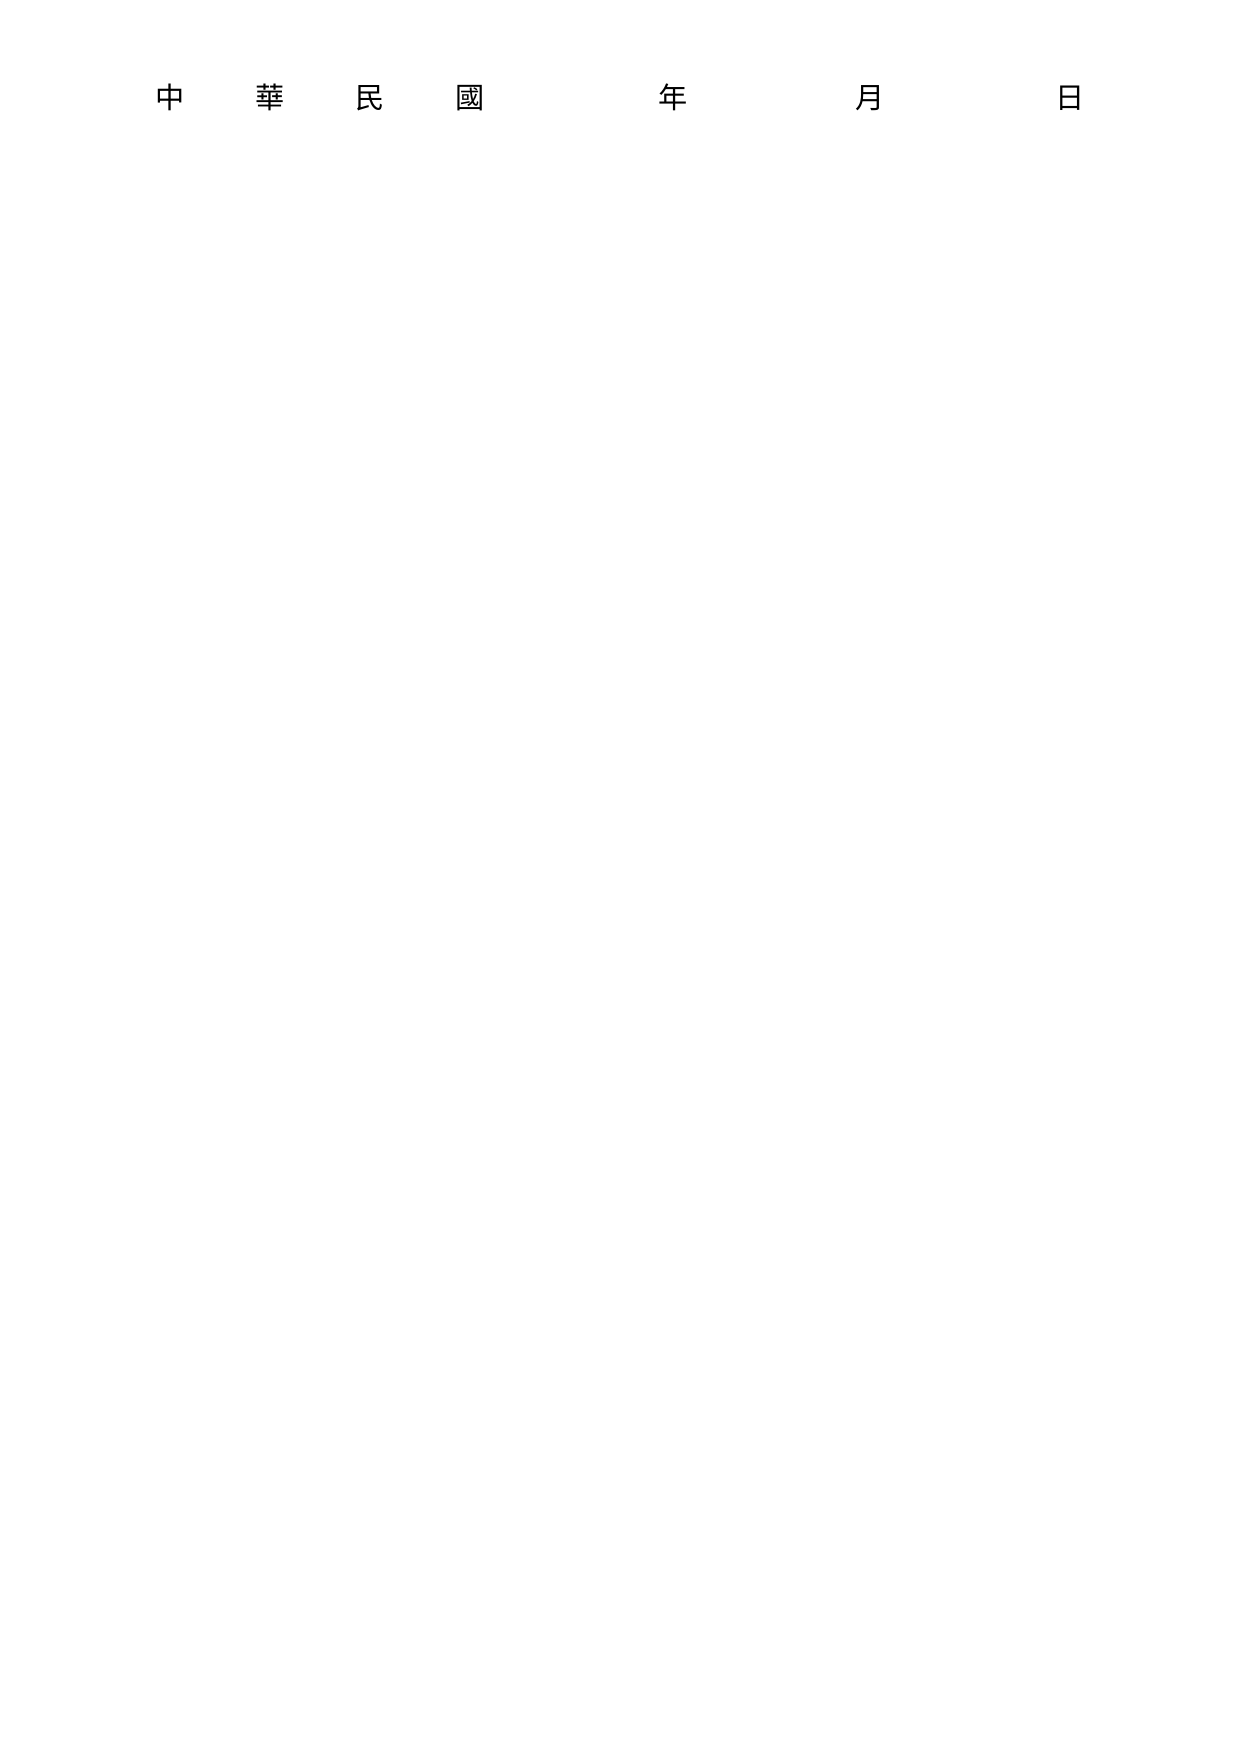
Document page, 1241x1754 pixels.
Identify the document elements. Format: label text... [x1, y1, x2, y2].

text 中 華 民 國 年 月 日 [118, 75, 1122, 117]
